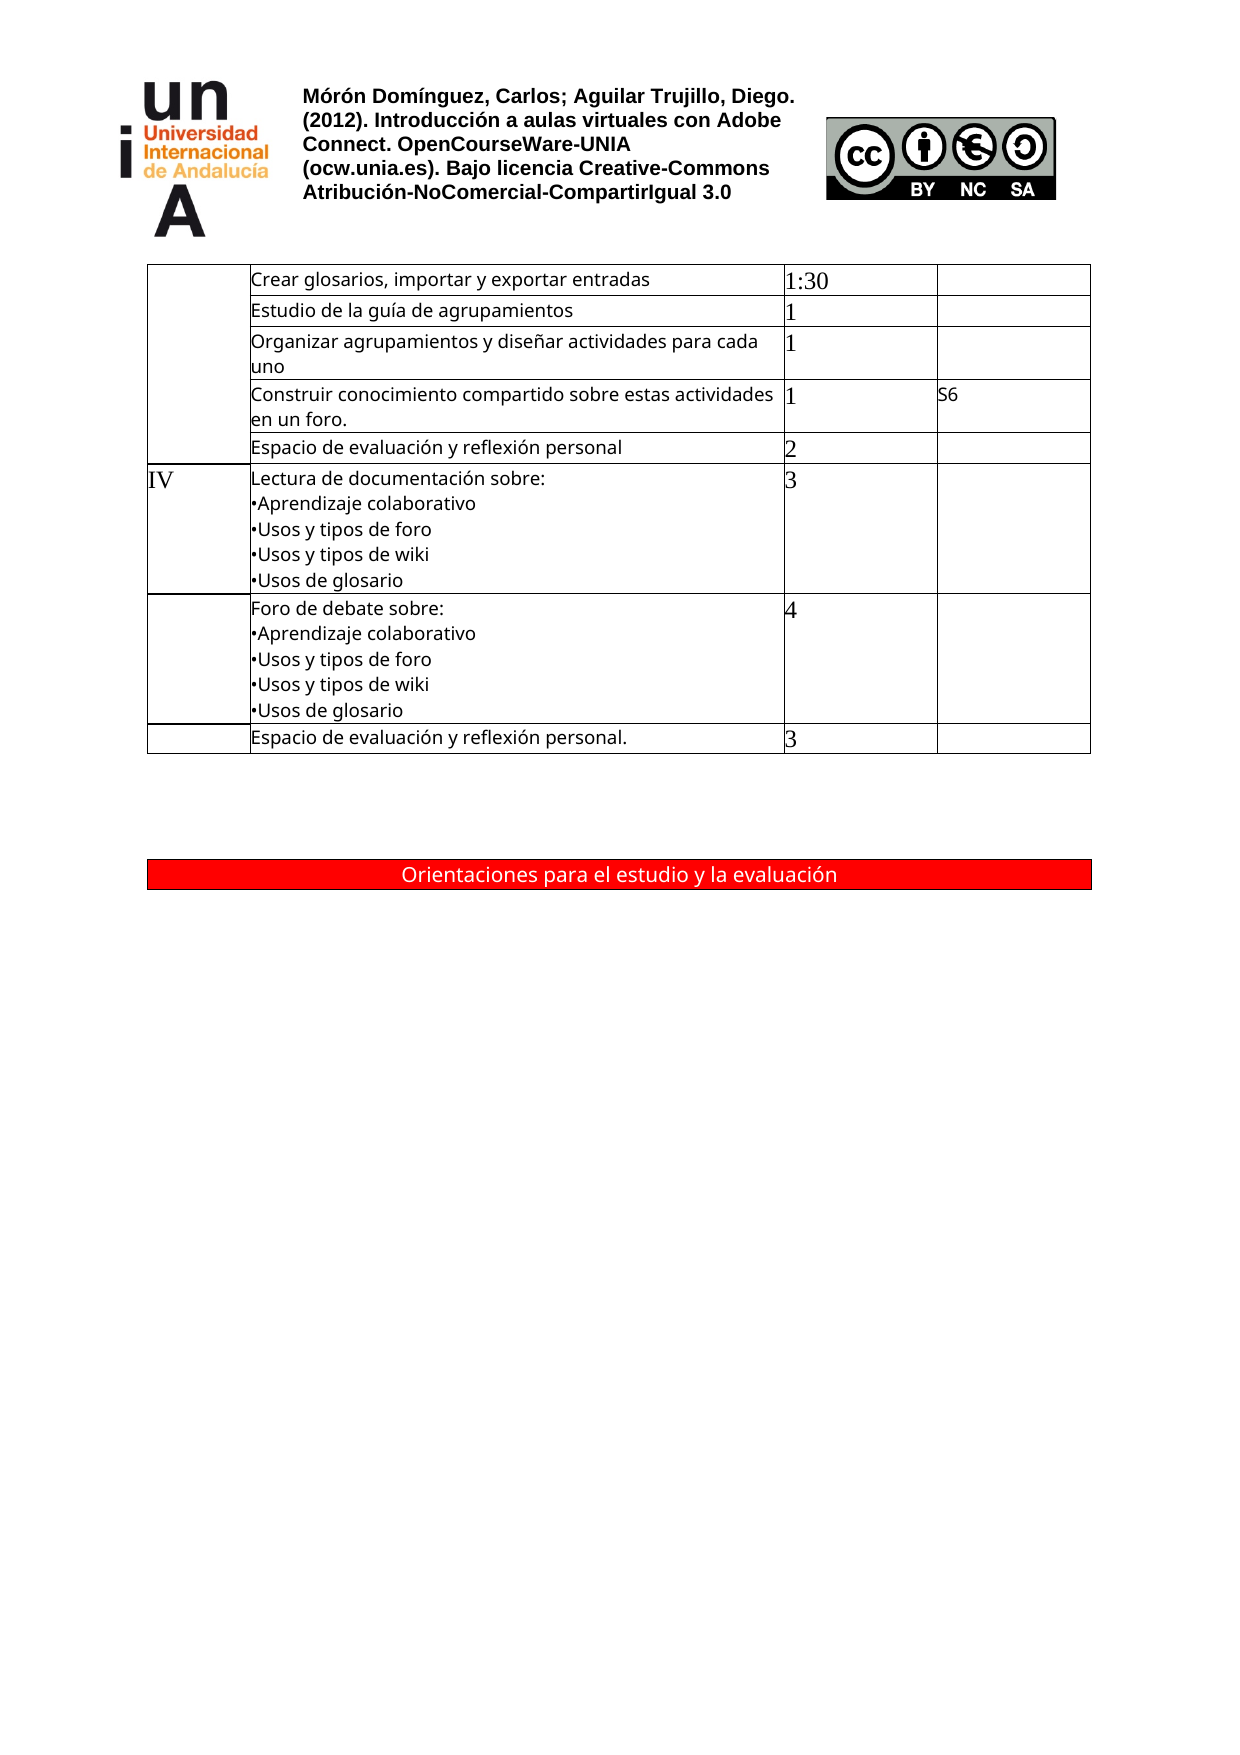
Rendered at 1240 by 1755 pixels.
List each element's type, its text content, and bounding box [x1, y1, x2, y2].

table_cell 2 [785, 433, 937, 463]
table_cell 1 [785, 327, 937, 379]
table_cell [938, 724, 1090, 753]
table_cell [938, 464, 1090, 593]
table_cell [938, 265, 1090, 295]
table_cell 4 [785, 594, 937, 722]
table_cell [938, 594, 1090, 722]
table_cell Organizar agrupamientos y diseñar actividades para cada uno [251, 327, 784, 379]
table_cell IV [148, 465, 250, 593]
table_cell [938, 296, 1090, 326]
table_cell Crear glosarios, importar y exportar entradas [251, 265, 784, 295]
table_header Orientaciones para el estudio y la evaluación [148, 860, 1091, 889]
picture [117, 77, 273, 240]
table_cell Construir conocimiento compartido sobre estas actividades en un foro. [251, 380, 784, 432]
table_cell Foro de debate sobre: •Aprendizaje colaborativo •Usos y tipos de foro •Usos y tipos de wiki •Usos de glosario [251, 594, 784, 722]
table_cell Espacio de evaluación y reflexión personal. [251, 724, 784, 753]
table_cell Estudio de la guía de agrupamientos [251, 296, 784, 326]
table_cell 1:30 [785, 265, 937, 295]
table_cell [148, 265, 250, 463]
table_cell Lectura de documentación sobre: •Aprendizaje colaborativo •Usos y tipos de foro •Usos y tipos de wiki •Usos de glosario [251, 464, 784, 593]
table_cell 1 [785, 380, 937, 432]
table_cell [148, 725, 250, 753]
table_cell 3 [785, 464, 937, 593]
table_cell [148, 595, 250, 722]
table_cell 3 [785, 724, 937, 753]
table_cell [938, 327, 1090, 379]
table_cell S6 [938, 380, 1090, 432]
table_cell [938, 433, 1090, 463]
table_cell 1 [785, 296, 937, 326]
table_cell Espacio de evaluación y reflexión personal [251, 433, 784, 463]
